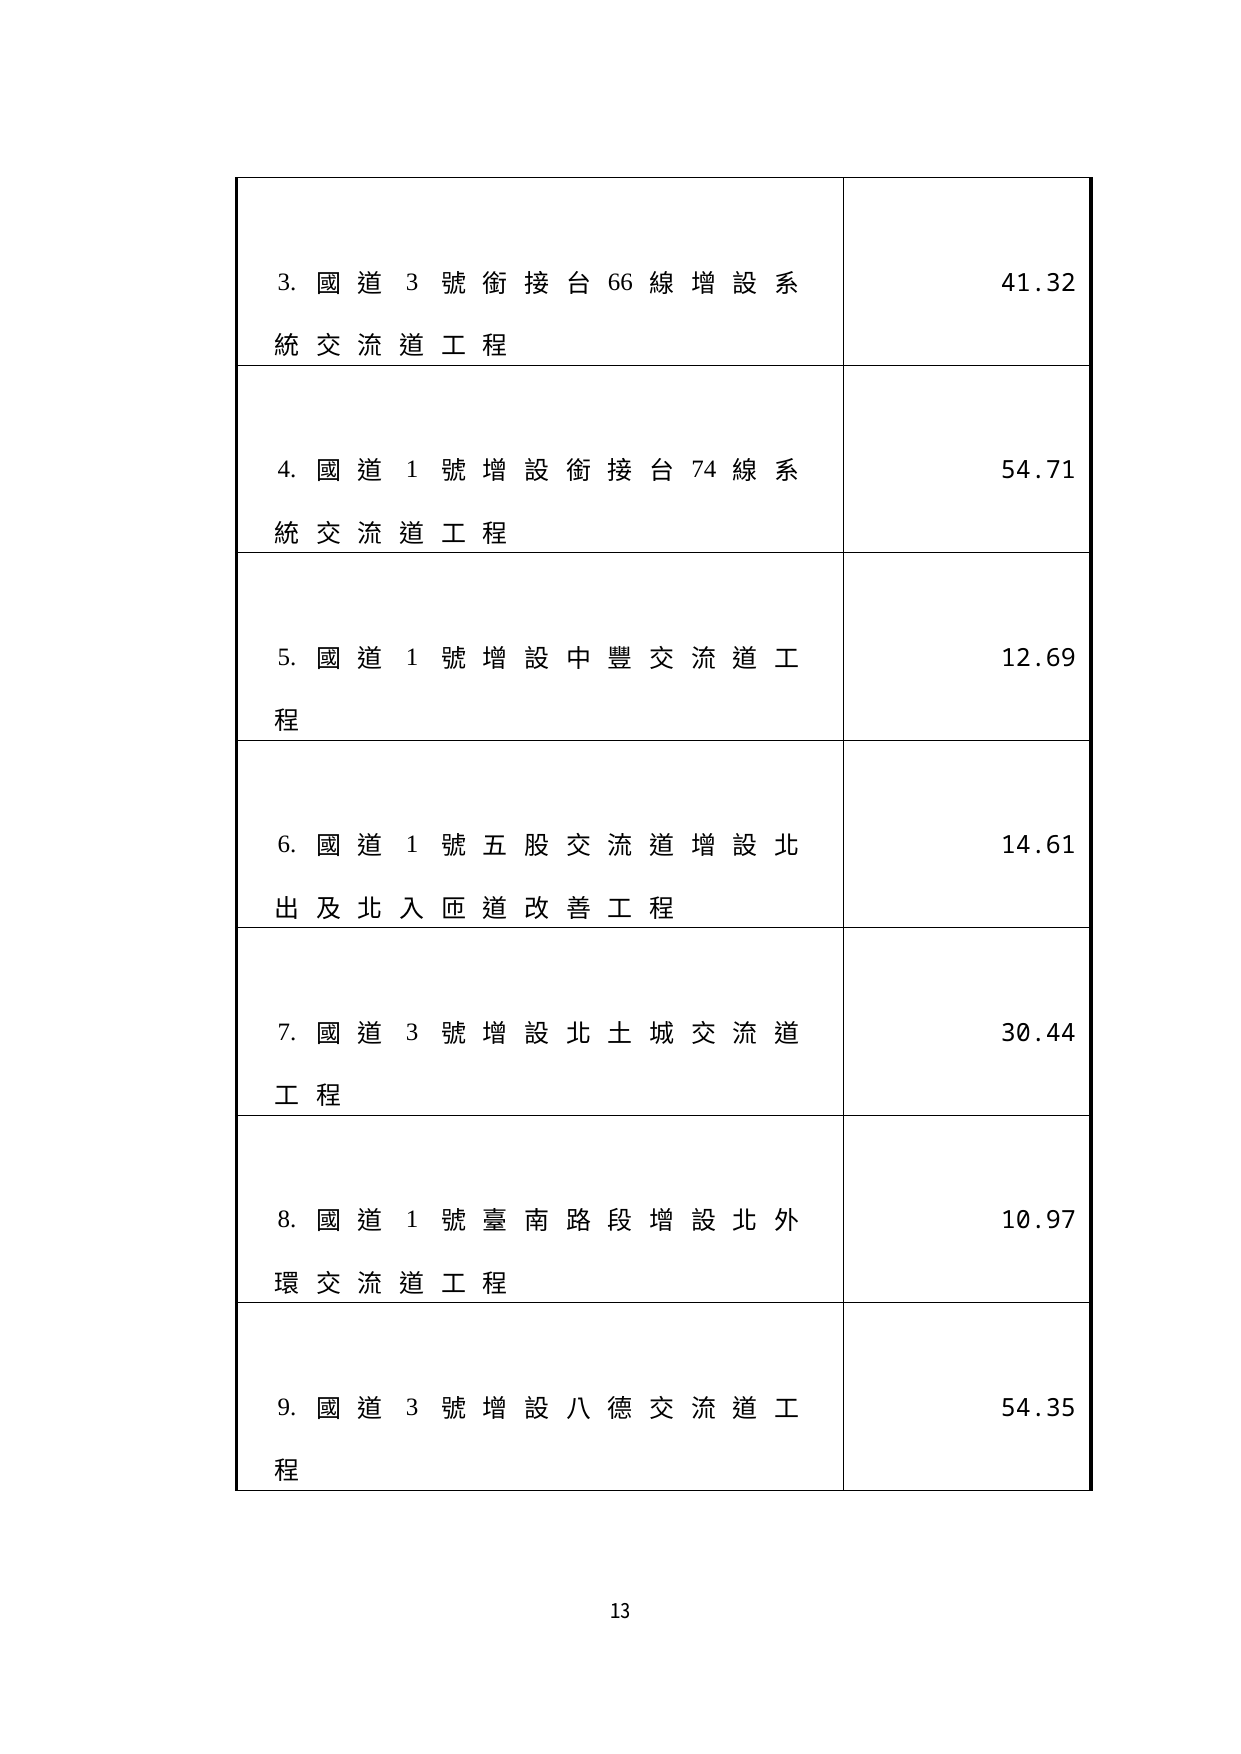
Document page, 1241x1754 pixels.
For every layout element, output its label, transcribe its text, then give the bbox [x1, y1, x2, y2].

table_cell 30.44 [844, 928, 1089, 1115]
table_cell 41.32 [844, 178, 1089, 365]
table_cell 4.國道1號增設銜接台74線系統交流道工程 [238, 366, 843, 552]
table_cell 14.61 [844, 741, 1089, 927]
table_cell 3.國道3號銜接台66線增設系統交流道工程 [238, 178, 843, 365]
table_cell 10.97 [844, 1116, 1089, 1302]
table_cell 54.35 [844, 1303, 1089, 1490]
table_cell 6.國道1號五股交流道增設北出及北入匝道改善工程 [238, 741, 843, 927]
table_cell 12.69 [844, 553, 1089, 740]
table_cell 7.國道3號增設北土城交流道工程 [238, 928, 843, 1115]
table_cell 54.71 [844, 366, 1089, 552]
table_cell 5.國道1號增設中豐交流道工程 [238, 553, 843, 740]
table_cell 8.國道1號臺南路段增設北外環交流道工程 [238, 1116, 843, 1302]
table_cell 9.國道3號增設八德交流道工程 [238, 1303, 843, 1490]
